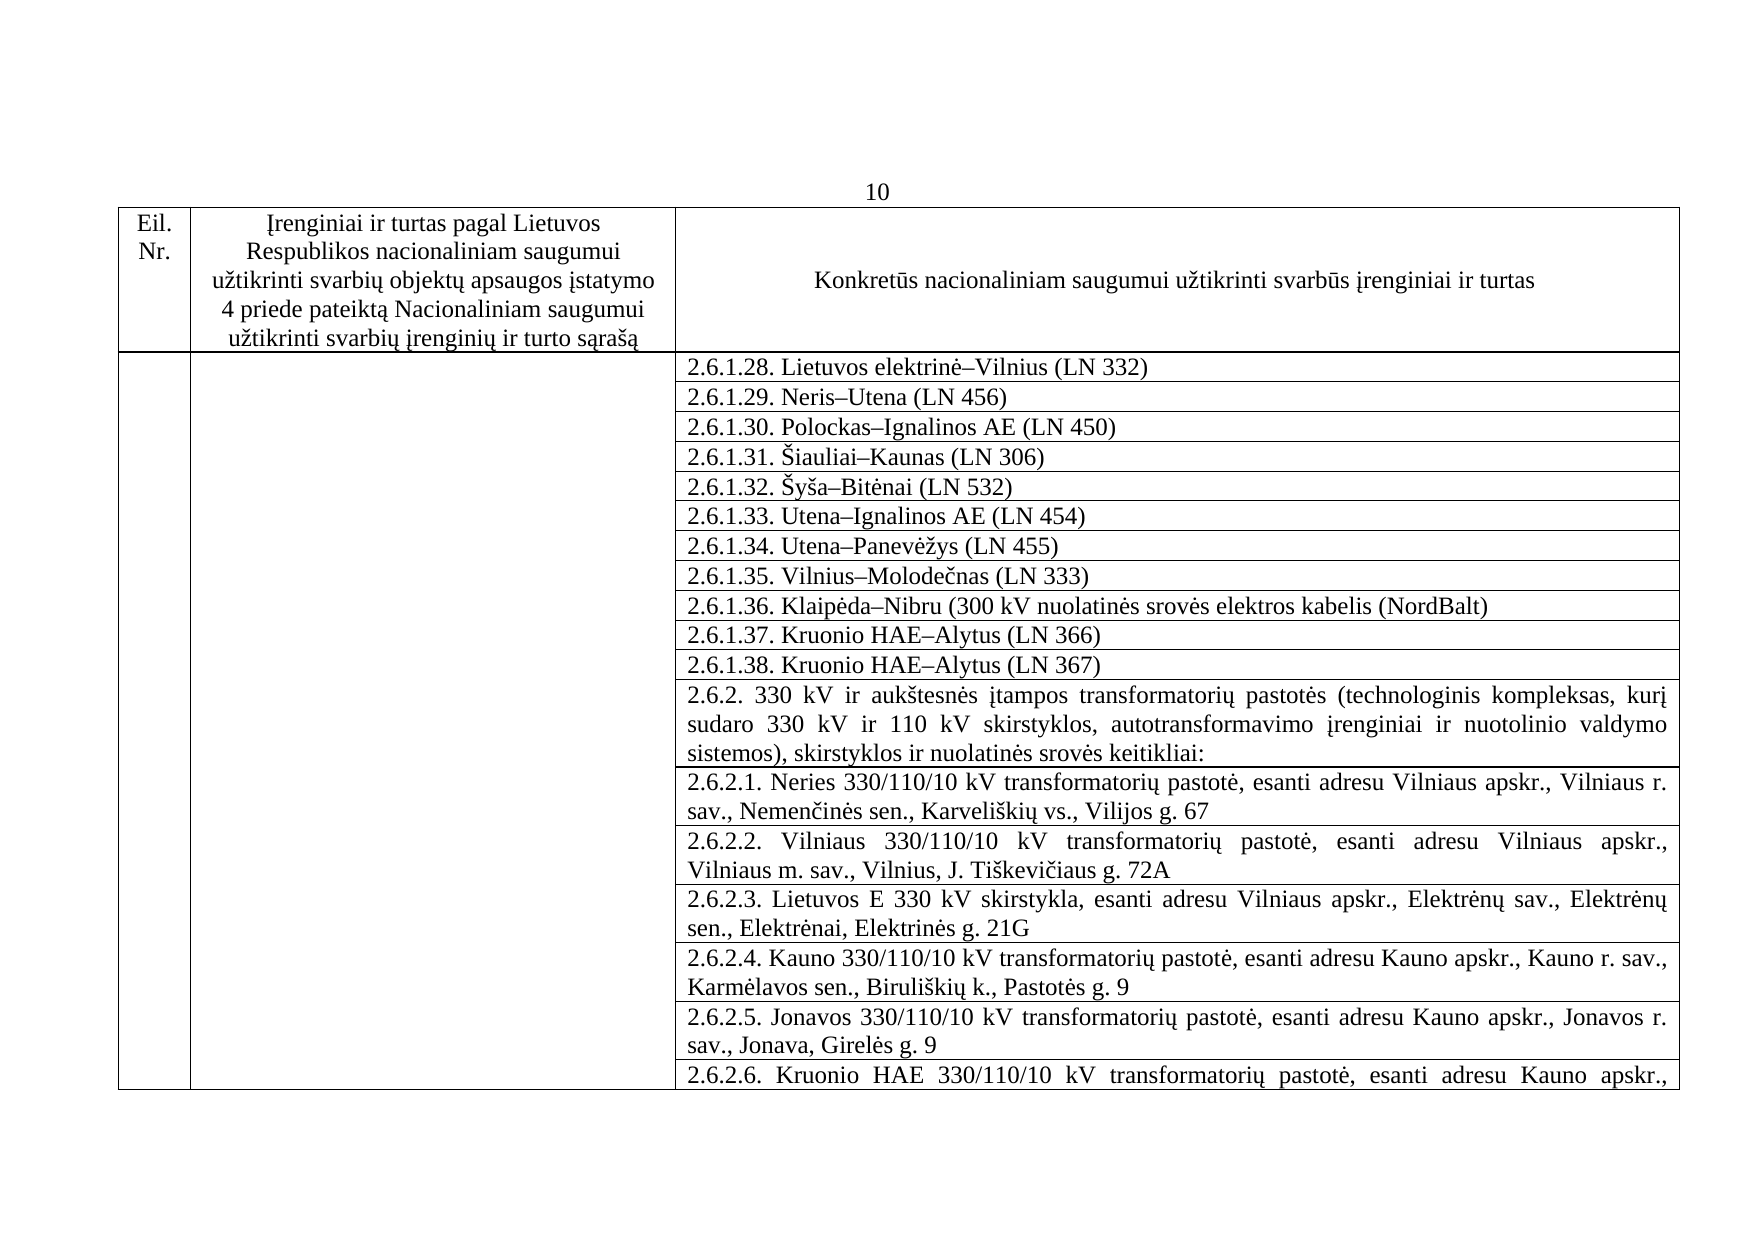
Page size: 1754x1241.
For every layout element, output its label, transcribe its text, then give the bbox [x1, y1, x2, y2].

table_cell 2.6.2. 330 kV ir aukštesnės įtampos transformatorių pastotės (technologinis kompleksas, kurį sudaro 330 kV ir 110 kV skirstyklos, autotransformavimo įrenginiai ir nuotolinio valdymo sistemos), skirstyklos ir nuolatinės srovės keitikliai: [676, 680, 1679, 766]
table_header Konkretūs nacionaliniam saugumui užtikrinti svarbūs įrenginiai ir turtas [676, 208, 1679, 351]
table_cell 2.6.2.2. Vilniaus 330/110/10 kV transformatorių pastotė, esanti adresu Vilniaus apskr., Vilniaus m. sav., Vilnius, J. Tiškevičiaus g. 72A [676, 826, 1679, 883]
table_cell 2.6.1.34. Utena–Panevėžys (LN 455) [676, 531, 1679, 560]
table_cell 2.6.1.29. Neris–Utena (LN 456) [676, 382, 1679, 411]
table_cell 2.6.2.1. Neries 330/110/10 kV transformatorių pastotė, esanti adresu Vilniaus apskr., Vilniaus r. sav., Nemenčinės sen., Karveliškių vs., Vilijos g. 67 [676, 768, 1679, 825]
table_cell [191, 353, 675, 1089]
table_cell 2.6.2.6. Kruonio HAE 330/110/10 kV transformatorių pastotė, esanti adresu Kauno apskr., [676, 1060, 1679, 1089]
table_cell 2.6.1.31. Šiauliai–Kaunas (LN 306) [676, 442, 1679, 471]
table_cell 2.6.1.32. Šyša–Bitėnai (LN 532) [676, 472, 1679, 500]
table_header Įrenginiai ir turtas pagal Lietuvos Respublikos nacionaliniam saugumui užtikrinti svarbių objektų apsaugos įstatymo 4 priede pateiktą Nacionaliniam saugumui užtikrinti svarbių įrenginių ir turto sąrašą [191, 208, 675, 351]
table_cell 2.6.2.5. Jonavos 330/110/10 kV transformatorių pastotė, esanti adresu Kauno apskr., Jonavos r. sav., Jonava, Girelės g. 9 [676, 1002, 1679, 1059]
table_header Eil. Nr. [119, 208, 190, 351]
table_cell 2.6.1.36. Klaipėda–Nibru (300 kV nuolatinės srovės elektros kabelis (NordBalt) [676, 591, 1679, 619]
table_cell 2.6.2.3. Lietuvos E 330 kV skirstykla, esanti adresu Vilniaus apskr., Elektrėnų sav., Elektrėnų sen., Elektrėnai, Elektrinės g. 21G [676, 885, 1679, 942]
table_cell 2.6.1.33. Utena–Ignalinos AE (LN 454) [676, 501, 1679, 530]
table_cell 2.6.1.30. Polockas–Ignalinos AE (LN 450) [676, 412, 1679, 441]
table_cell 2.6.1.38. Kruonio HAE–Alytus (LN 367) [676, 650, 1679, 679]
table_cell 2.6.1.35. Vilnius–Molodečnas (LN 333) [676, 561, 1679, 590]
table_cell 2.6.1.28. Lietuvos elektrinė–Vilnius (LN 332) [676, 353, 1679, 381]
table_cell [119, 353, 190, 1089]
table_cell 2.6.2.4. Kauno 330/110/10 kV transformatorių pastotė, esanti adresu Kauno apskr., Kauno r. sav., Karmėlavos sen., Biruliškių k., Pastotės g. 9 [676, 943, 1679, 1001]
table_cell 2.6.1.37. Kruonio HAE–Alytus (LN 366) [676, 621, 1679, 649]
